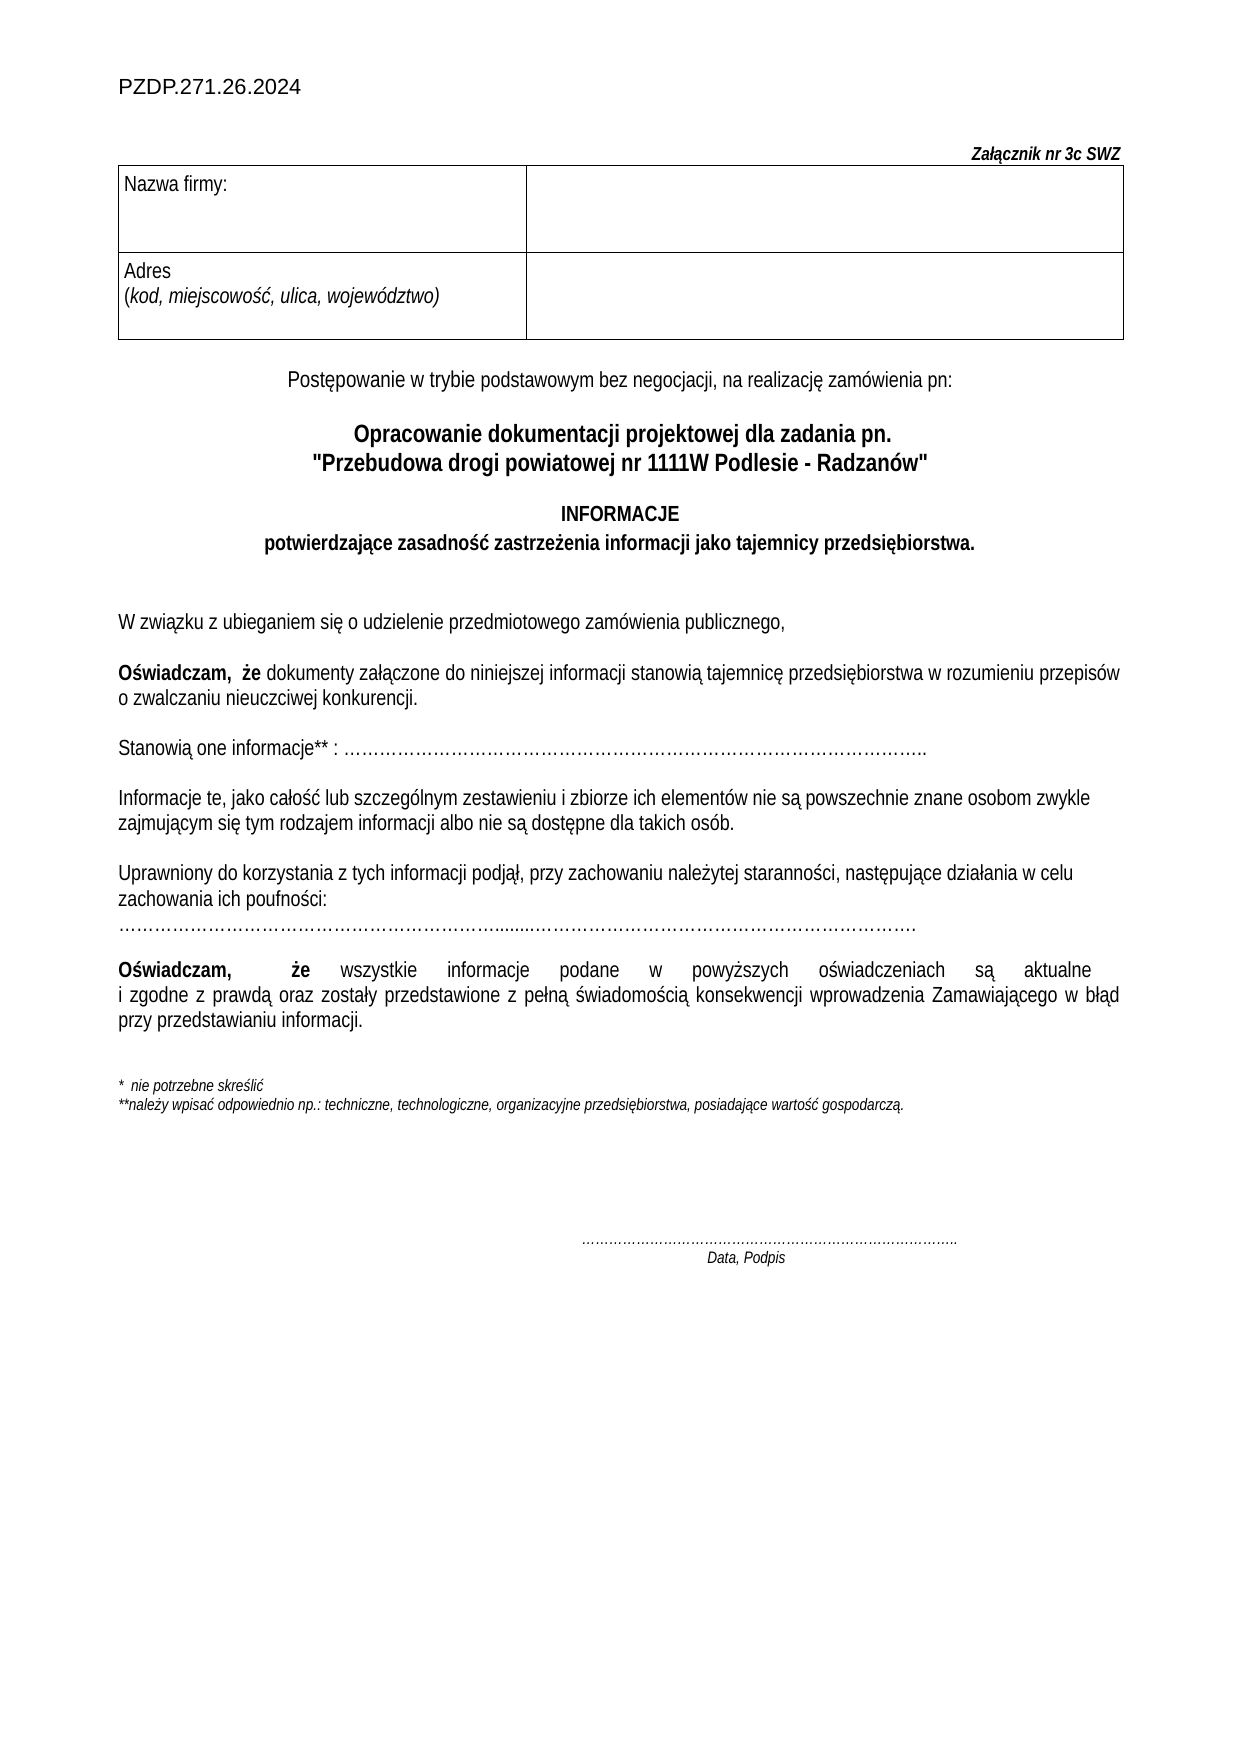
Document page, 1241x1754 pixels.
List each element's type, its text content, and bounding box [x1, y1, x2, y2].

text Informacje te, jako całość lub szczególnym zestawieniu i zbiorze ich elementów nie są powszechnie znane osobom zwykle zajmującym się tym rodzajem informacji albo nie są dostępne dla takich osób. [118, 785, 1122, 835]
text **należy wpisać odpowiednio np.: techniczne, technologiczne, organizacyjne przedsiębiorstwa, posiadające wartość gospodarczą. [118, 1095, 1122, 1114]
table_cell [527, 253, 1123, 339]
text * nie potrzebne skreślić [118, 1076, 1122, 1095]
text potwierdzające zasadność zastrzeżenia informacji jako tajemnicy przedsiębiorstwa. [118, 530, 1122, 555]
text Oświadczam, że dokumenty załączone do niniejszej informacji stanowią tajemnicę przedsiębiorstwa w rozumieniu przepisów o zwalczaniu nieuczciwej konkurencji. [118, 659, 1122, 710]
text Stanowią one informacje** : …………………………………………………………………………………….. [118, 735, 1122, 760]
text ………………………………………………………........………………………………………………………. [118, 911, 1122, 936]
text W związku z ubieganiem się o udzielenie przedmiotowego zamówienia publicznego, [118, 609, 1122, 634]
text Opracowanie dokumentacji projektowej dla zadania pn. [118, 419, 1122, 448]
text "Przebudowa drogi powiatowej nr 1111W Podlesie - Radzanów" [118, 448, 1122, 476]
text INFORMACJE [118, 501, 1122, 526]
text Data, Podpis [118, 1248, 1122, 1267]
table_header [527, 166, 1123, 252]
text ……………………………………………………………………….. [118, 1229, 1122, 1248]
table_header Nazwa firmy: [119, 166, 526, 252]
text Postępowanie w trybie podstawowym bez negocjacji, na realizację zamówienia pn: [118, 366, 1122, 393]
text Uprawniony do korzystania z tych informacji podjął, przy zachowaniu należytej staranności, następujące działania w celu zachowania ich poufności: [118, 860, 1122, 911]
text Załącznik nr 3c SWZ [118, 143, 1122, 165]
table_cell Adres (kod, miejscowość, ulica, województwo) [119, 253, 526, 339]
text Oświadczam, że wszystkie informacje podane w powyższych oświadczeniach są aktualne i zgodne z prawdą oraz zostały przedstawione z pełną świadomością konsekwencji wprowadzenia Zamawiającego w błąd przy przedstawianiu informacji. [118, 957, 1122, 1032]
